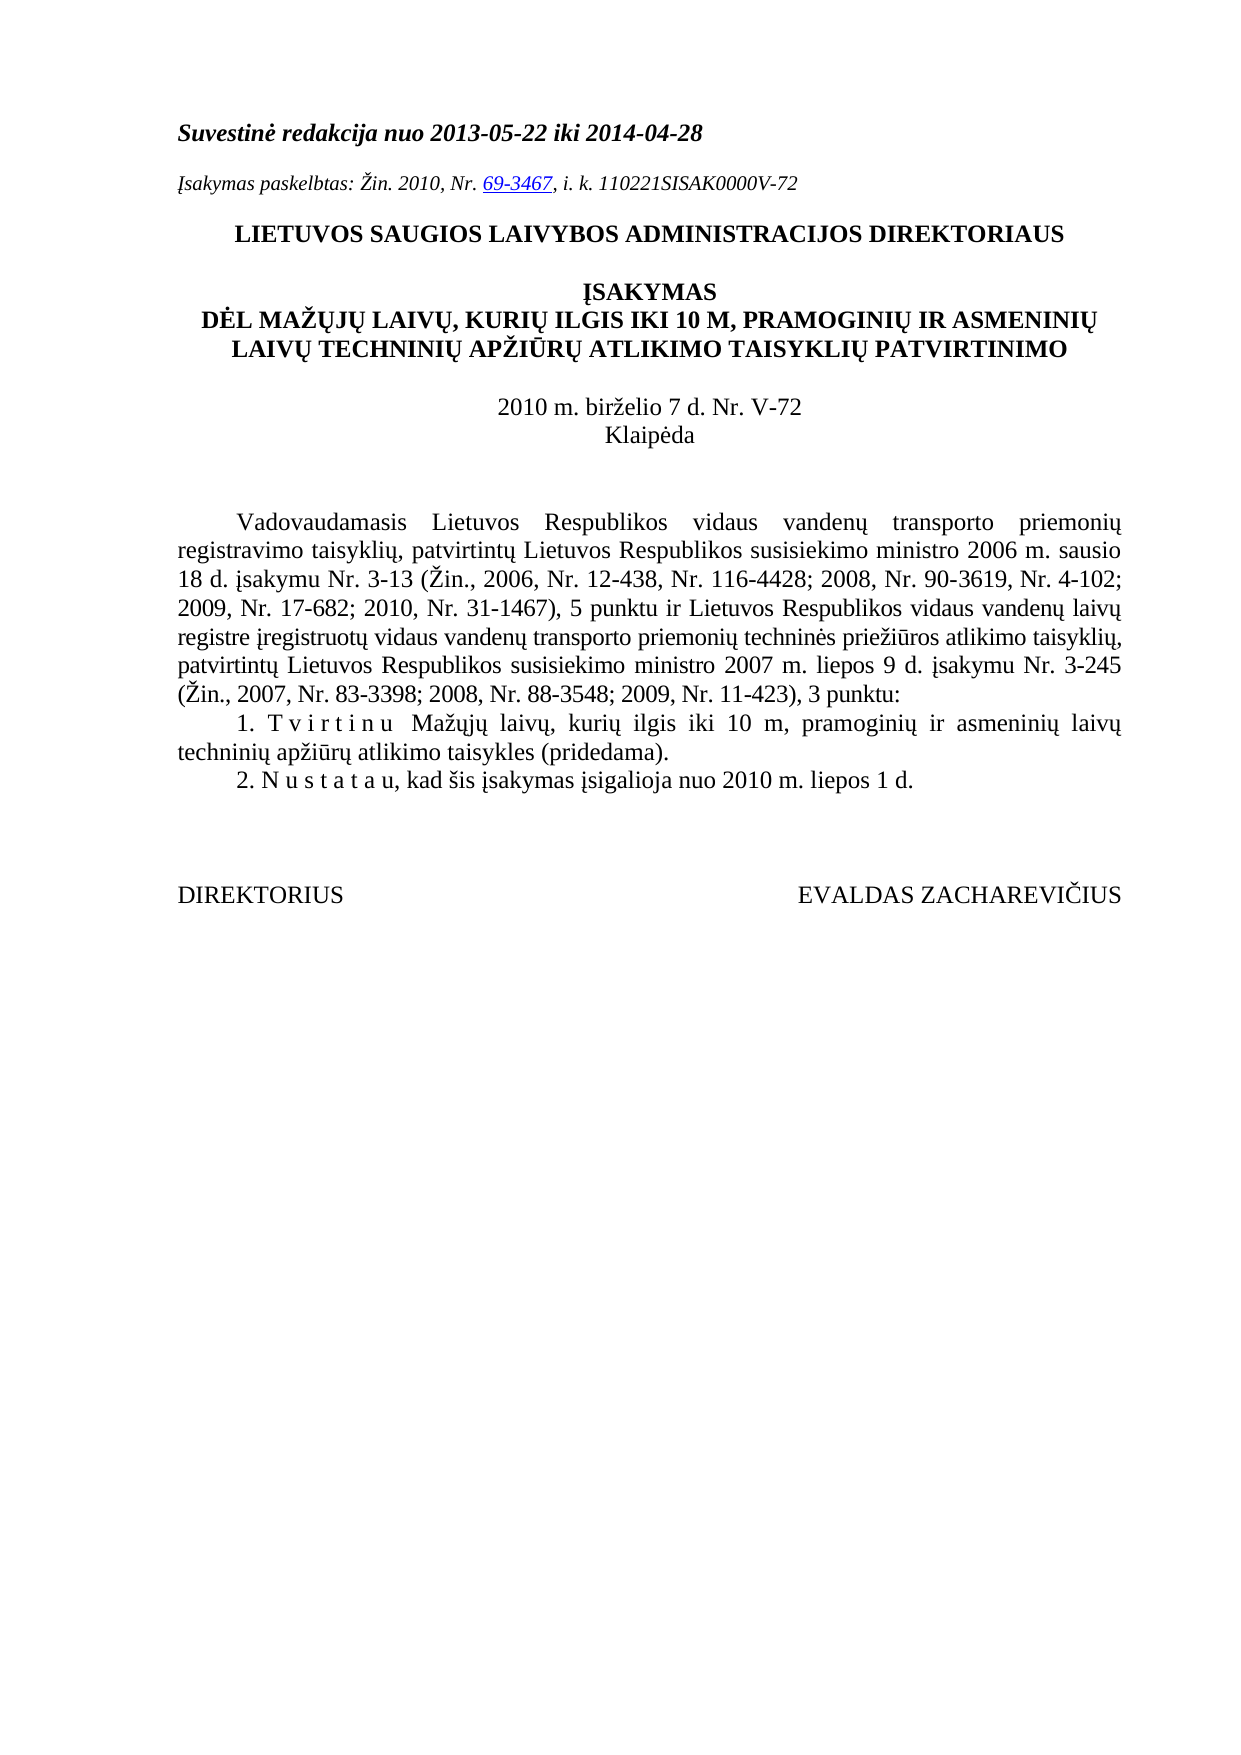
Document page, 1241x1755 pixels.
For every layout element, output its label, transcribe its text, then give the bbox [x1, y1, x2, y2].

text 2010 m. birželio 7 d. Nr. V-72 [177, 392, 1122, 420]
text ĮSAKYMAS [177, 277, 1122, 305]
text Lietuvos saugios laivybos administracijos DirektoriAus [177, 219, 1122, 248]
text Įsakymas paskelbtas: Žin. 2010, Nr. 69-3467, i. k. 110221SISAK0000V-72 [177, 171, 1122, 195]
text Vadovaudamasis Lietuvos Respublikos vidaus vandenų transporto priemonių registravimo taisyklių, patvirtintų Lietuvos Respublikos susisiekimo ministro 2006 m. sausio 18 d. įsakymu Nr. 3-13 (Žin., 2006, Nr. 12-438, Nr. 116-4428; 2008, Nr. 90-3619, Nr. 4-102; 2009, Nr. 17-682; 2010, Nr. 31-1467), 5 punktu ir Lietuvos Respublikos vidaus vandenų laivų registre įregistruotų vidaus vandenų transporto priemonių techninės priežiūros atlikimo taisyklių, patvirtintų Lietuvos Respublikos susisiekimo ministro 2007 m. liepos 9 d. įsakymu Nr. 3-245 (Žin., 2007, Nr. 83-3398; 2008, Nr. 88-3548; 2009, Nr. 11-423), 3 punktu: [177, 507, 1122, 708]
text DĖL MAŽŲJŲ LAIVŲ, KURIŲ ILGIS IKI 10 M, PRAMOGINIŲ IR ASMENINIŲ LAIVŲ TECHNINIŲ APŽIŪRŲ ATLIKIMO TAISYKLIŲ PATVIRTINIMO [177, 305, 1122, 363]
text 1. Tvirtinu Mažųjų laivų, kurių ilgis iki 10 m, pramoginių ir asmeninių laivų techninių apžiūrų atlikimo taisykles (pridedama). [177, 708, 1122, 765]
text 2. Nustatau, kad šis įsakymas įsigalioja nuo 2010 m. liepos 1 d. [177, 765, 1122, 794]
text Suvestinė redakcija nuo 2013-05-22 iki 2014-04-28 [177, 118, 1122, 147]
text Klaipėda [177, 420, 1122, 449]
text Direktorius Evaldas Zacharevičius [177, 880, 1122, 909]
